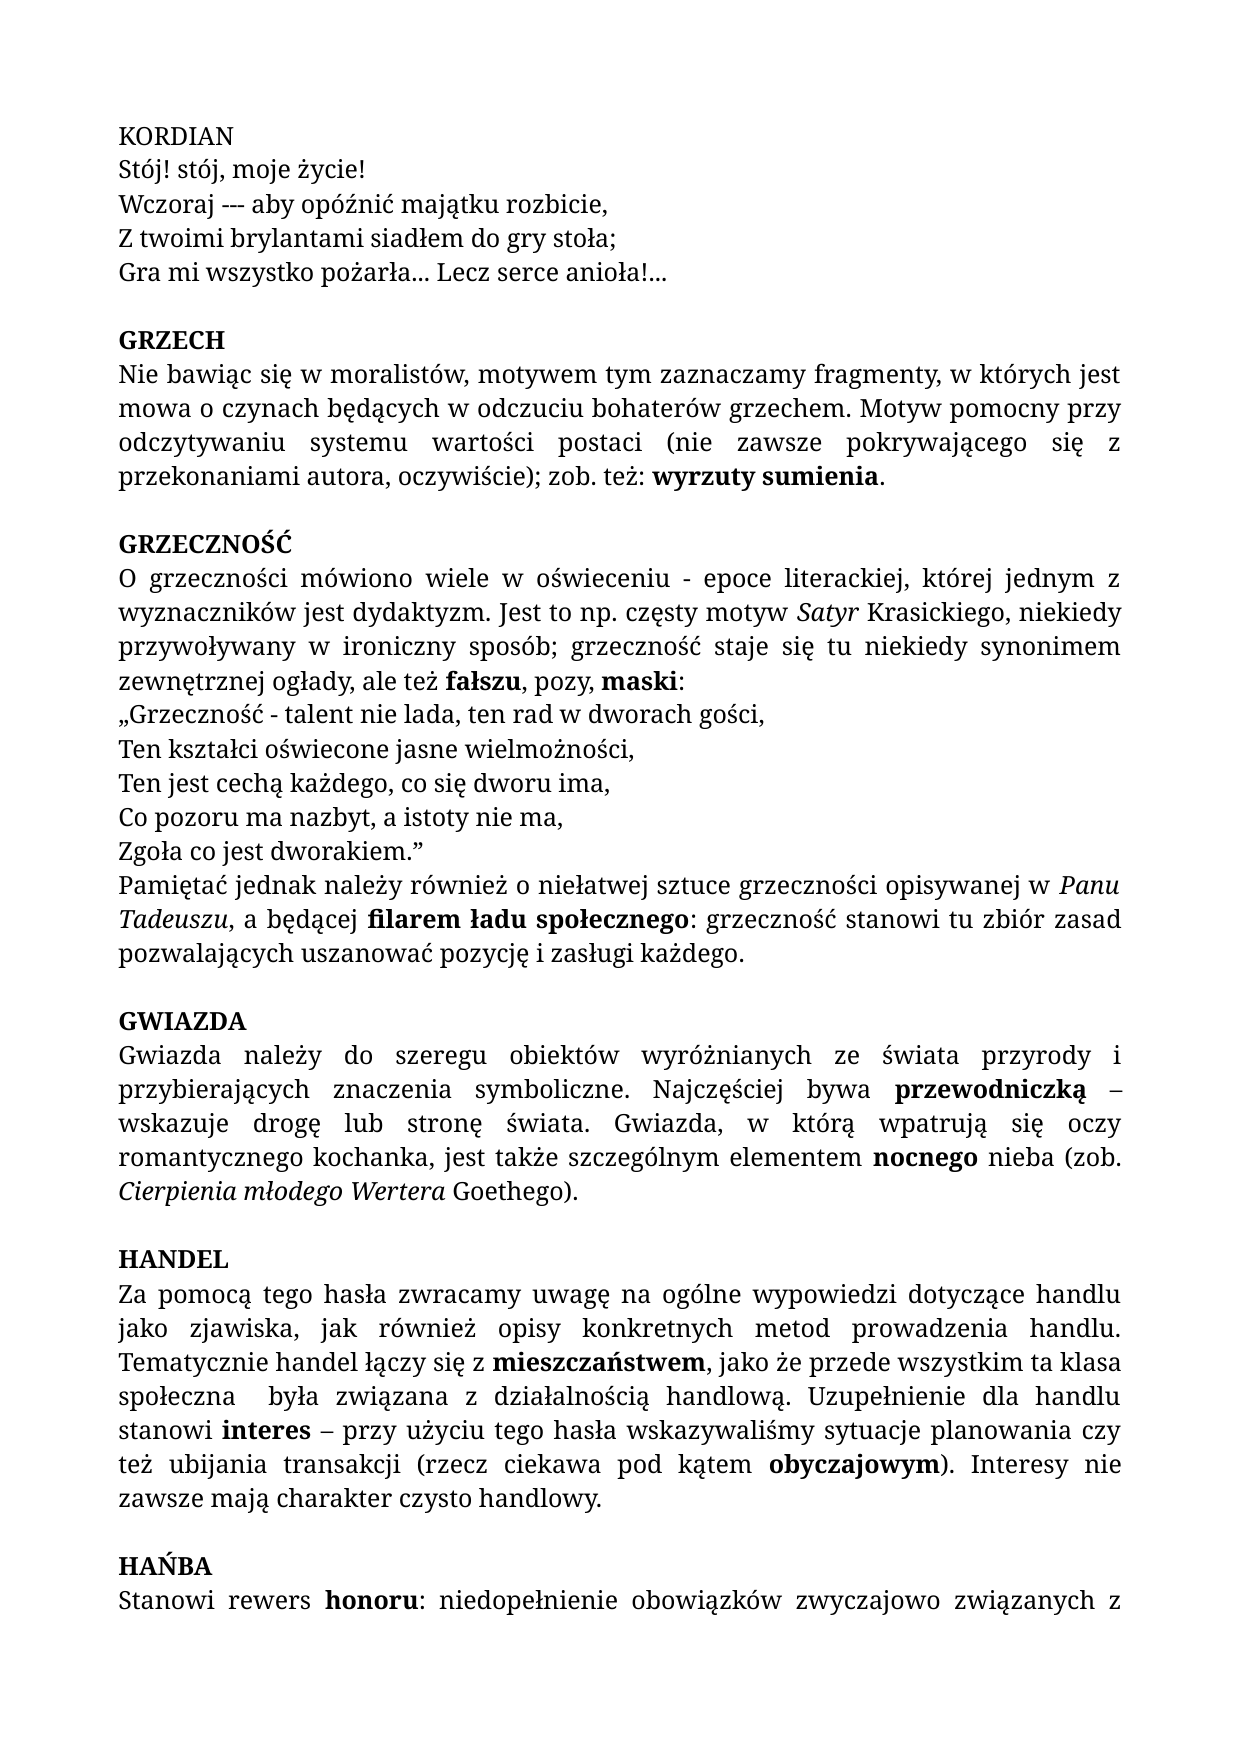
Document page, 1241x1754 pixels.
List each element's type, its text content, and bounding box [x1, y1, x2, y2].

text HANDEL [118, 1242, 1122, 1276]
text Stanowi rewers honoru: niedopełnienie obowiązków zwyczajowo związanych z [118, 1583, 1122, 1617]
text HAŃBA [118, 1549, 1122, 1583]
text Co pozoru ma nazbyt, a istoty nie ma, [118, 799, 1122, 833]
text KORDIAN [118, 118, 1122, 152]
text Za pomocą tego hasła zwracamy uwagę na ogólne wypowiedzi dotyczące handlu jako zjawiska, jak również opisy konkretnych metod prowadzenia handlu. Tematycznie handel łączy się z mieszczaństwem, jako że przede wszystkim ta klasa społeczna była związana z działalnością handlową. Uzupełnienie dla handlu stanowi interes – przy użyciu tego hasła wskazywaliśmy sytuacje planowania czy też ubijania transakcji (rzecz ciekawa pod kątem obyczajowym). Interesy nie zawsze mają charakter czysto handlowy. [118, 1276, 1122, 1515]
text GRZECZNOŚĆ [118, 527, 1122, 561]
text Nie bawiąc się w moralistów, motywem tym zaznaczamy fragmenty, w których jest mowa o czynach będących w odczuciu bohaterów grzechem. Motyw pomocny przy odczytywaniu systemu wartości postaci (nie zawsze pokrywającego się z przekonaniami autora, oczywiście); zob. też: wyrzuty sumienia. [118, 357, 1122, 493]
text GWIAZDA [118, 1004, 1122, 1038]
text Wczoraj --- aby opóźnić majątku rozbicie, [118, 186, 1122, 220]
text Ten jest cechą każdego, co się dworu ima, [118, 765, 1122, 799]
text Stój! stój, moje życie! [118, 152, 1122, 186]
text Zgoła co jest dworakiem.” [118, 833, 1122, 867]
text „Grzeczność - talent nie lada, ten rad w dworach gości, [118, 697, 1122, 731]
text Gra mi wszystko pożarła... Lecz serce anioła!... [118, 254, 1122, 288]
text GRZECH [118, 322, 1122, 357]
text O grzeczności mówiono wiele w oświeceniu - epoce literackiej, której jednym z wyznaczników jest dydaktyzm. Jest to np. częsty motyw Satyr Krasickiego, niekiedy przywoływany w ironiczny sposób; grzeczność staje się tu niekiedy synonimem zewnętrznej ogłady, ale też fałszu, pozy, maski: [118, 561, 1122, 697]
text Ten kształci oświecone jasne wielmożności, [118, 731, 1122, 765]
text Pamiętać jednak należy również o niełatwej sztuce grzeczności opisywanej w Panu Tadeuszu, a będącej filarem ładu społecznego: grzeczność stanowi tu zbiór zasad pozwalających uszanować pozycję i zasługi każdego. [118, 867, 1122, 970]
text Z twoimi brylantami siadłem do gry stoła; [118, 220, 1122, 254]
text Gwiazda należy do szeregu obiektów wyróżnianych ze świata przyrody i przybierających znaczenia symboliczne. Najczęściej bywa przewodniczką – wskazuje drogę lub stronę świata. Gwiazda, w którą wpatrują się oczy romantycznego kochanka, jest także szczególnym elementem nocnego nieba (zob. Cierpienia młodego Wertera Goethego). [118, 1038, 1122, 1208]
